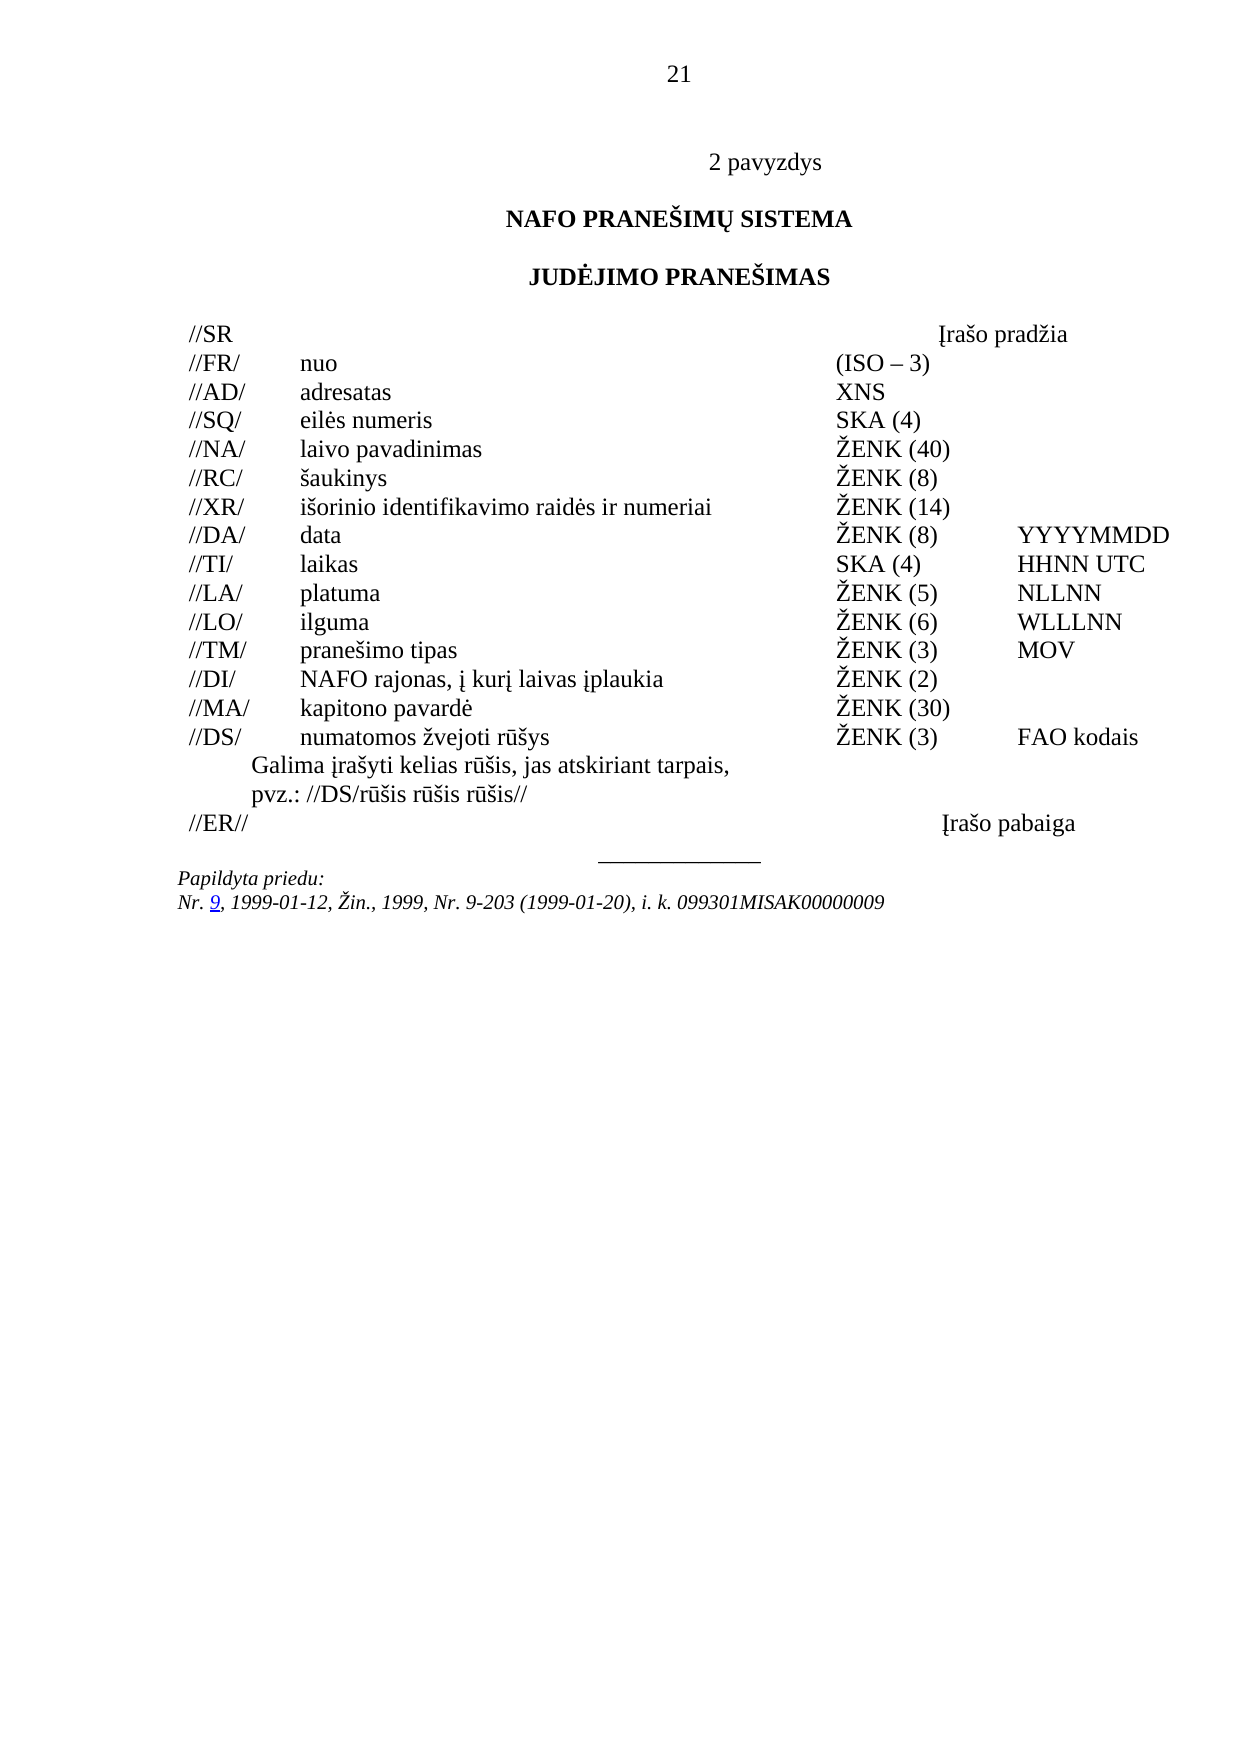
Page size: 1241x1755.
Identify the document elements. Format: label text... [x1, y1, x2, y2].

table_cell //MA/ [177, 693, 288, 722]
text Galima įrašyti kelias rūšis, jas atskiriant tarpais, [177, 751, 1181, 779]
table_cell ŽENK (2) [824, 664, 1006, 693]
table_cell [1006, 693, 1181, 722]
table_cell išorinio identifikavimo raidės ir numeriai [289, 492, 824, 521]
table_cell MOV [1006, 636, 1181, 664]
table_cell //TM/ [177, 636, 288, 664]
table_cell ŽENK (6) [824, 607, 1006, 636]
table_cell [1006, 406, 1181, 434]
table_cell FAO kodais [1006, 722, 1181, 751]
table_cell ilguma [289, 607, 824, 636]
table_cell //DI/ [177, 664, 288, 693]
table_cell //DA/ [177, 521, 288, 549]
table_cell eilės numeris [289, 406, 824, 434]
table_cell nuo [289, 348, 824, 377]
table_cell //RC/ [177, 463, 288, 492]
table_cell //DS/ [177, 722, 288, 751]
table_cell [1006, 348, 1181, 377]
table_cell ŽENK (3) [824, 722, 1006, 751]
text NAFO PRANEŠIMŲ SISTEMA [177, 204, 1181, 233]
table_cell //XR/ [177, 492, 288, 521]
table_cell NAFO rajonas, į kurį laivas įplaukia [289, 664, 824, 693]
table_cell //TI/ [177, 549, 288, 578]
table_cell ŽENK (40) [824, 434, 1006, 463]
table_header [289, 319, 824, 348]
table_cell SKA (4) [824, 549, 1006, 578]
table_cell (ISO – 3) [824, 348, 1006, 377]
table_header Įrašo pabaiga [836, 808, 1181, 837]
table_cell [1006, 377, 1181, 406]
table_cell [1006, 492, 1181, 521]
table_cell adresatas [289, 377, 824, 406]
table_cell ŽENK (8) [824, 463, 1006, 492]
table_cell data [289, 521, 824, 549]
table_cell platuma [289, 578, 824, 607]
table_cell //SQ/ [177, 406, 288, 434]
table_cell WLLLNN [1006, 607, 1181, 636]
table_cell laikas [289, 549, 824, 578]
table_cell ŽENK (14) [824, 492, 1006, 521]
table_cell [1006, 463, 1181, 492]
table_cell HHNN UTC [1006, 549, 1181, 578]
table_cell ŽENK (3) [824, 636, 1006, 664]
table_cell laivo pavadinimas [289, 434, 824, 463]
table_cell NLLNN [1006, 578, 1181, 607]
table_cell //NA/ [177, 434, 288, 463]
table_cell pranešimo tipas [289, 636, 824, 664]
table_header //ER// [177, 808, 836, 837]
table_cell //AD/ [177, 377, 288, 406]
text pvz.: //DS/rūšis rūšis rūšis// [177, 779, 1181, 808]
text JUDĖJIMO PRANEŠIMAS [177, 262, 1181, 291]
table_cell numatomos žvejoti rūšys [289, 722, 824, 751]
table_cell //LA/ [177, 578, 288, 607]
table_cell ŽENK (5) [824, 578, 1006, 607]
table_cell //LO/ [177, 607, 288, 636]
table_cell //FR/ [177, 348, 288, 377]
text Nr. 9, 1999-01-12, Žin., 1999, Nr. 9-203 (1999-01-20), i. k. 099301MISAK00000009 [177, 890, 1181, 914]
table_cell kapitono pavardė [289, 693, 824, 722]
table_cell [1006, 434, 1181, 463]
text 2 pavyzdys [177, 147, 1181, 176]
table_header //SR [177, 319, 288, 348]
table_cell XNS [824, 377, 1006, 406]
table_cell YYYYMMDD [1006, 521, 1181, 549]
table_header Įrašo pradžia [824, 319, 1181, 348]
table_cell SKA (4) [824, 406, 1006, 434]
table_cell [1006, 664, 1181, 693]
table_cell šaukinys [289, 463, 824, 492]
text Papildyta priedu: [177, 866, 1181, 890]
text _____________ [177, 837, 1181, 866]
table_cell ŽENK (8) [824, 521, 1006, 549]
table_cell ŽENK (30) [824, 693, 1006, 722]
